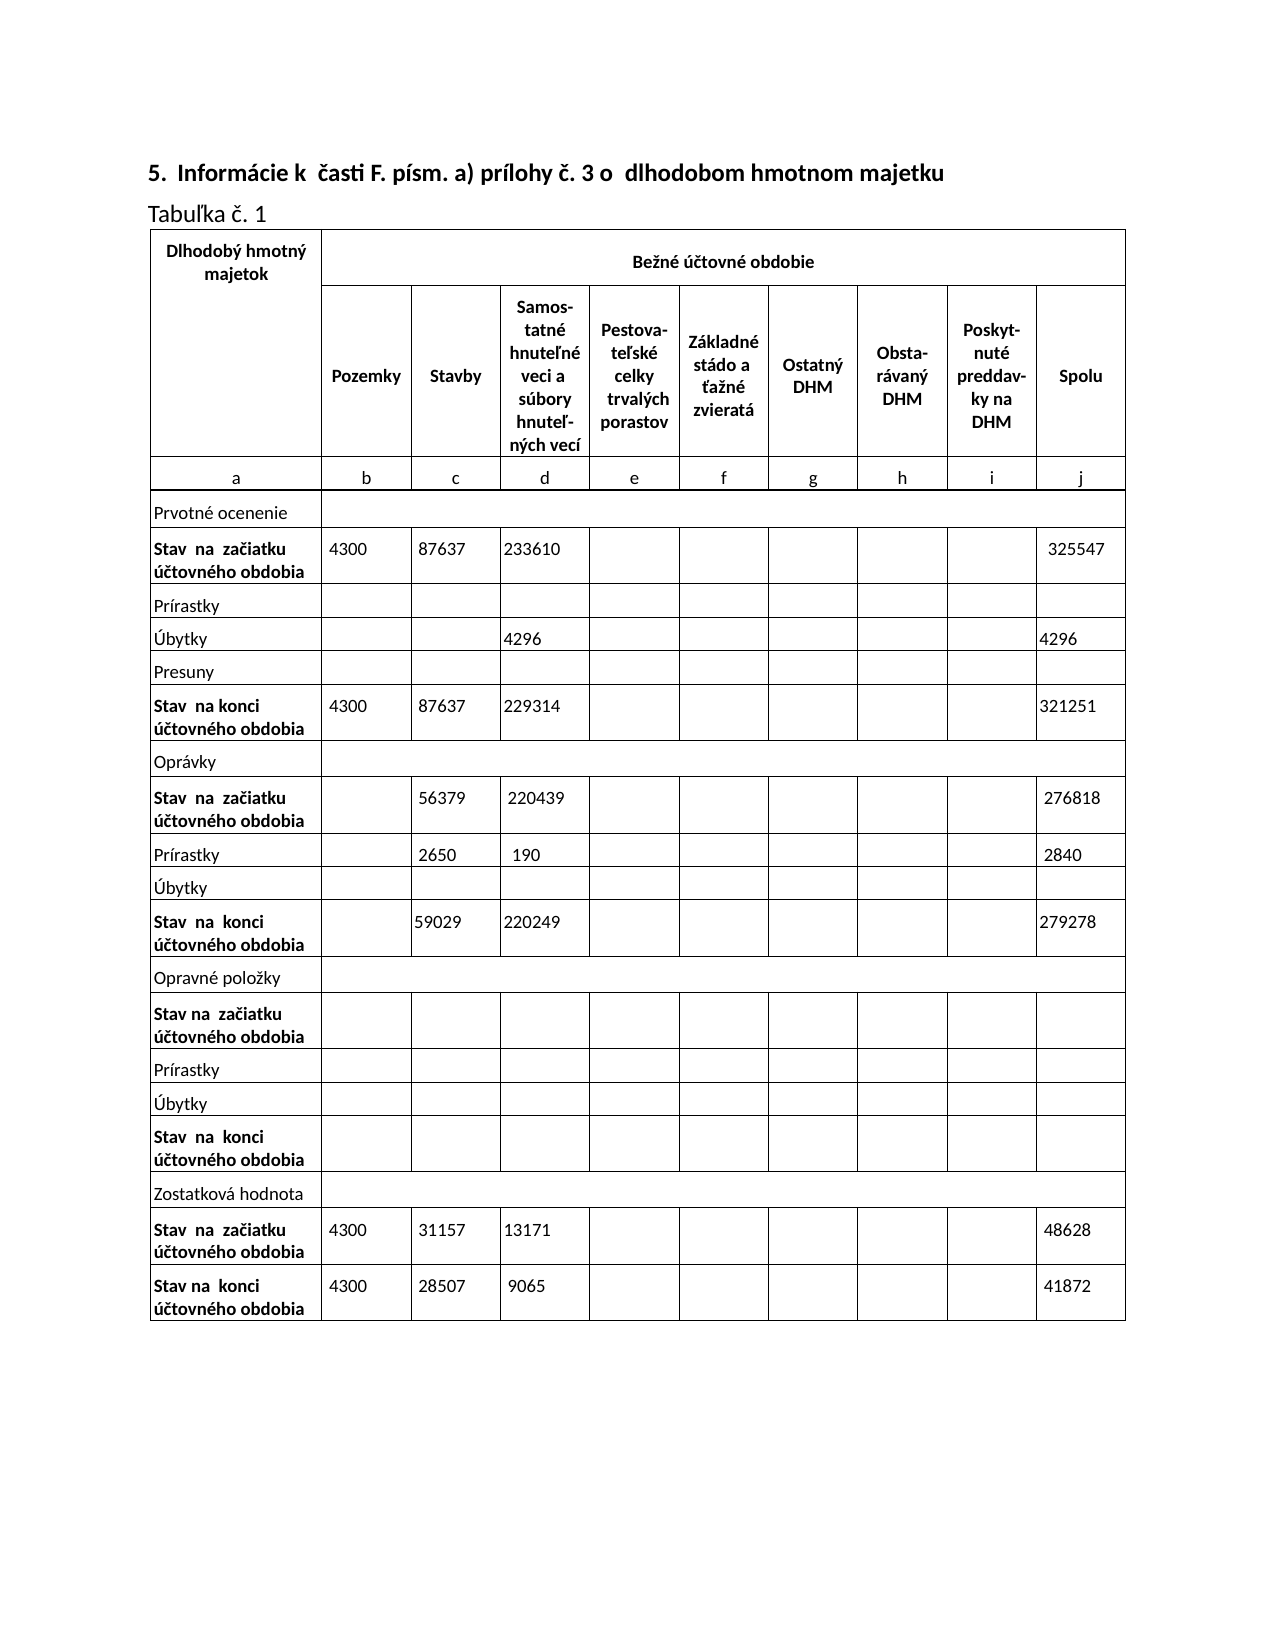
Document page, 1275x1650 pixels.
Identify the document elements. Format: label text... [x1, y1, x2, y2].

table_cell [679, 741, 768, 776]
table_cell Stav na konci účtovného obdobia [151, 685, 321, 740]
table_cell Prírastky [151, 584, 321, 617]
table_cell [948, 1208, 1036, 1264]
table_cell [947, 491, 1036, 527]
table_cell [590, 651, 679, 684]
table_cell [411, 957, 500, 992]
table_cell Stav na konci účtovného obdobia [151, 900, 321, 956]
table_cell Presuny [151, 651, 321, 684]
table_cell [1037, 867, 1125, 899]
table_cell 4300 [322, 1265, 411, 1320]
table_cell [412, 993, 500, 1048]
table_cell [680, 834, 768, 866]
table_cell [680, 528, 768, 583]
table_cell [769, 1049, 857, 1081]
table_cell [679, 1172, 768, 1207]
table_cell [769, 685, 857, 740]
table_cell d [501, 457, 589, 489]
table_cell [680, 1208, 768, 1264]
table_cell Ostatný DHM [769, 286, 857, 456]
table_cell [322, 993, 411, 1048]
table_cell [948, 993, 1036, 1048]
table_header Dlhodobý hmotný majetok [151, 230, 321, 285]
table_cell i [948, 457, 1036, 489]
table_cell [858, 1049, 947, 1081]
table_cell [590, 685, 679, 740]
table_cell a [151, 457, 321, 489]
table_cell 4296 [501, 618, 589, 650]
table_cell [501, 1116, 589, 1171]
table_cell [769, 777, 857, 832]
text Tabuľka č. 1 [148, 198, 1127, 229]
table_cell 276818 [1037, 777, 1125, 832]
table_cell b [322, 457, 411, 489]
table_cell [412, 584, 500, 617]
table_cell Poskyt- nuté preddav- ky na DHM [948, 286, 1036, 456]
table_cell [769, 528, 857, 583]
table_cell c [412, 457, 500, 489]
table_cell [500, 957, 589, 992]
table_cell [769, 834, 857, 866]
table_cell [858, 741, 947, 776]
table_cell [948, 867, 1036, 899]
table_cell [1037, 584, 1125, 617]
table_cell [590, 834, 679, 866]
table_cell [590, 1265, 679, 1320]
table_cell 87637 [412, 685, 500, 740]
table_cell [412, 651, 500, 684]
table_cell [322, 867, 411, 899]
table_cell [947, 957, 1036, 992]
table_cell [680, 584, 768, 617]
table_cell [858, 900, 947, 956]
table_cell 321251 [1037, 685, 1125, 740]
table_cell [679, 957, 768, 992]
table_cell [500, 1172, 589, 1207]
table_cell [769, 993, 857, 1048]
table_cell [322, 1083, 411, 1115]
table_cell j [1037, 457, 1125, 489]
table_cell 28507 [412, 1265, 500, 1320]
table_cell [769, 1083, 857, 1115]
table_cell [768, 491, 858, 527]
table_cell [948, 618, 1036, 650]
table_cell [769, 1265, 857, 1320]
table_cell 325547 [1037, 528, 1125, 583]
table_cell [858, 685, 947, 740]
table_cell [322, 1049, 411, 1081]
table_cell Opravné položky [151, 957, 321, 992]
table_cell 2840 [1037, 834, 1125, 866]
table_cell Úbytky [151, 618, 321, 650]
table_cell 190 [501, 834, 589, 866]
table_cell [412, 1116, 500, 1171]
table_cell [412, 618, 500, 650]
table_cell [500, 491, 589, 527]
table_cell [501, 584, 589, 617]
table_cell [501, 651, 589, 684]
table_cell 2650 [412, 834, 500, 866]
table_cell [680, 1083, 768, 1115]
table_cell [680, 993, 768, 1048]
table_cell [322, 1116, 411, 1171]
table_cell [680, 1116, 768, 1171]
table_cell 87637 [412, 528, 500, 583]
table_cell [1037, 993, 1125, 1048]
table_cell 4300 [322, 528, 411, 583]
table_cell Úbytky [151, 867, 321, 899]
table_cell Zostatková hodnota [151, 1172, 321, 1207]
table_cell [1036, 1172, 1125, 1207]
table_cell [768, 957, 858, 992]
table_cell 4296 [1037, 618, 1125, 650]
table_cell [858, 618, 947, 650]
table_cell Spolu [1037, 286, 1125, 456]
table_cell [769, 867, 857, 899]
table_cell [768, 741, 858, 776]
table_cell [412, 1049, 500, 1081]
table_cell [680, 685, 768, 740]
table_cell [590, 1116, 679, 1171]
table_cell 56379 [412, 777, 500, 832]
table_cell 31157 [412, 1208, 500, 1264]
table_cell [590, 1172, 679, 1207]
table_cell 220439 [501, 777, 589, 832]
table_cell [948, 1265, 1036, 1320]
table_cell [858, 584, 947, 617]
table_cell [1037, 1083, 1125, 1115]
table_cell [769, 900, 857, 956]
table_cell [948, 528, 1036, 583]
table_cell [768, 1172, 858, 1207]
table_cell [858, 651, 947, 684]
table_cell [858, 777, 947, 832]
table_cell Stav na začiatku účtovného obdobia [151, 1208, 321, 1264]
table_cell [501, 1049, 589, 1081]
table_cell [501, 993, 589, 1048]
table_cell [412, 867, 500, 899]
table_cell [590, 993, 679, 1048]
table_cell [769, 584, 857, 617]
table_cell [322, 1172, 411, 1207]
table_cell [411, 491, 500, 527]
table_cell g [769, 457, 857, 489]
table_cell [858, 1208, 947, 1264]
table_cell [322, 651, 411, 684]
table_cell 13171 [501, 1208, 589, 1264]
table_cell [948, 900, 1036, 956]
table_cell [858, 1172, 947, 1207]
table_cell [590, 1208, 679, 1264]
table_cell Stav na konci účtovného obdobia [151, 1265, 321, 1320]
table_cell [858, 957, 947, 992]
table_cell [501, 867, 589, 899]
table_cell [500, 741, 589, 776]
table_cell Stav na začiatku účtovného obdobia [151, 993, 321, 1048]
table_cell 4300 [322, 1208, 411, 1264]
table_cell [680, 1049, 768, 1081]
table_cell [590, 1083, 679, 1115]
table_cell 48628 [1037, 1208, 1125, 1264]
table_cell [680, 777, 768, 832]
table_cell [947, 741, 1036, 776]
table_cell [680, 618, 768, 650]
table_cell [322, 584, 411, 617]
table_cell [858, 1265, 947, 1320]
table_cell Úbytky [151, 1083, 321, 1115]
text 5. Informácie k časti F. písm. a) prílohy č. 3 o dlhodobom hmotnom majetku [148, 158, 1127, 188]
table_cell [858, 1083, 947, 1115]
table_cell Pestova- teľské celky trvalých porastov [590, 286, 679, 456]
table_cell Základné stádo a ťažné zvieratá [680, 286, 768, 456]
table_cell f [680, 457, 768, 489]
table_header Bežné účtovné obdobie [322, 230, 1125, 285]
table_cell Stav na konci účtovného obdobia [151, 1116, 321, 1171]
table_cell [322, 741, 411, 776]
table_cell [151, 285, 321, 456]
table_cell [948, 651, 1036, 684]
table_cell [858, 867, 947, 899]
table_cell [590, 618, 679, 650]
table_cell [590, 528, 679, 583]
table_cell [590, 741, 679, 776]
table_cell [1036, 491, 1125, 527]
table_cell [948, 1083, 1036, 1115]
table_cell [590, 491, 679, 527]
table_cell [769, 618, 857, 650]
table_cell [948, 1116, 1036, 1171]
table_cell [411, 1172, 500, 1207]
table_cell 41872 [1037, 1265, 1125, 1320]
table_cell Prírastky [151, 1049, 321, 1081]
table_cell [948, 834, 1036, 866]
table_cell [680, 900, 768, 956]
table_cell [679, 491, 768, 527]
table_cell e [590, 457, 679, 489]
table_cell [858, 993, 947, 1048]
table_cell [590, 867, 679, 899]
table_cell h [858, 457, 947, 489]
table_cell [948, 1049, 1036, 1081]
table_cell 4300 [322, 685, 411, 740]
table_cell Prírastky [151, 834, 321, 866]
table_cell [411, 741, 500, 776]
table_cell [322, 900, 411, 956]
table_cell 59029 [412, 900, 500, 956]
table_cell 9065 [501, 1265, 589, 1320]
table_cell [680, 651, 768, 684]
table_cell Stav na začiatku účtovného obdobia [151, 528, 321, 583]
table_cell [412, 1083, 500, 1115]
table_cell Pozemky [322, 286, 411, 456]
table_cell [1037, 651, 1125, 684]
table_cell [590, 584, 679, 617]
table_cell [769, 1208, 857, 1264]
table_cell 220249 [501, 900, 589, 956]
table_cell [322, 618, 411, 650]
table_cell [1037, 1116, 1125, 1171]
table_cell Oprávky [151, 741, 321, 776]
table_cell [858, 528, 947, 583]
table_cell [948, 685, 1036, 740]
table_cell Prvotné ocenenie [151, 491, 321, 527]
table_cell [322, 491, 411, 527]
table_cell [858, 834, 947, 866]
table_cell [501, 1083, 589, 1115]
table_cell [948, 584, 1036, 617]
table_cell Stav na začiatku účtovného obdobia [151, 777, 321, 832]
table_cell [590, 957, 679, 992]
table_cell [590, 900, 679, 956]
table_cell [769, 651, 857, 684]
table_cell [769, 1116, 857, 1171]
table_cell [858, 491, 947, 527]
table_cell [590, 1049, 679, 1081]
table_cell [1037, 1049, 1125, 1081]
table_cell 279278 [1037, 900, 1125, 956]
table_cell [322, 777, 411, 832]
table_cell [680, 1265, 768, 1320]
table_cell [1036, 741, 1125, 776]
table_cell 233610 [501, 528, 589, 583]
table_cell [680, 867, 768, 899]
table_cell [322, 834, 411, 866]
table_cell Obsta- rávaný DHM [858, 286, 947, 456]
table_cell [948, 777, 1036, 832]
table_cell [1036, 957, 1125, 992]
table_cell Samos- tatné hnuteľné veci a súbory hnuteľ- ných vecí [501, 286, 589, 456]
table_cell [322, 957, 411, 992]
table_cell [858, 1116, 947, 1171]
table_cell Stavby [412, 286, 500, 456]
table_cell 229314 [501, 685, 589, 740]
table_cell [947, 1172, 1036, 1207]
table_cell [590, 777, 679, 832]
